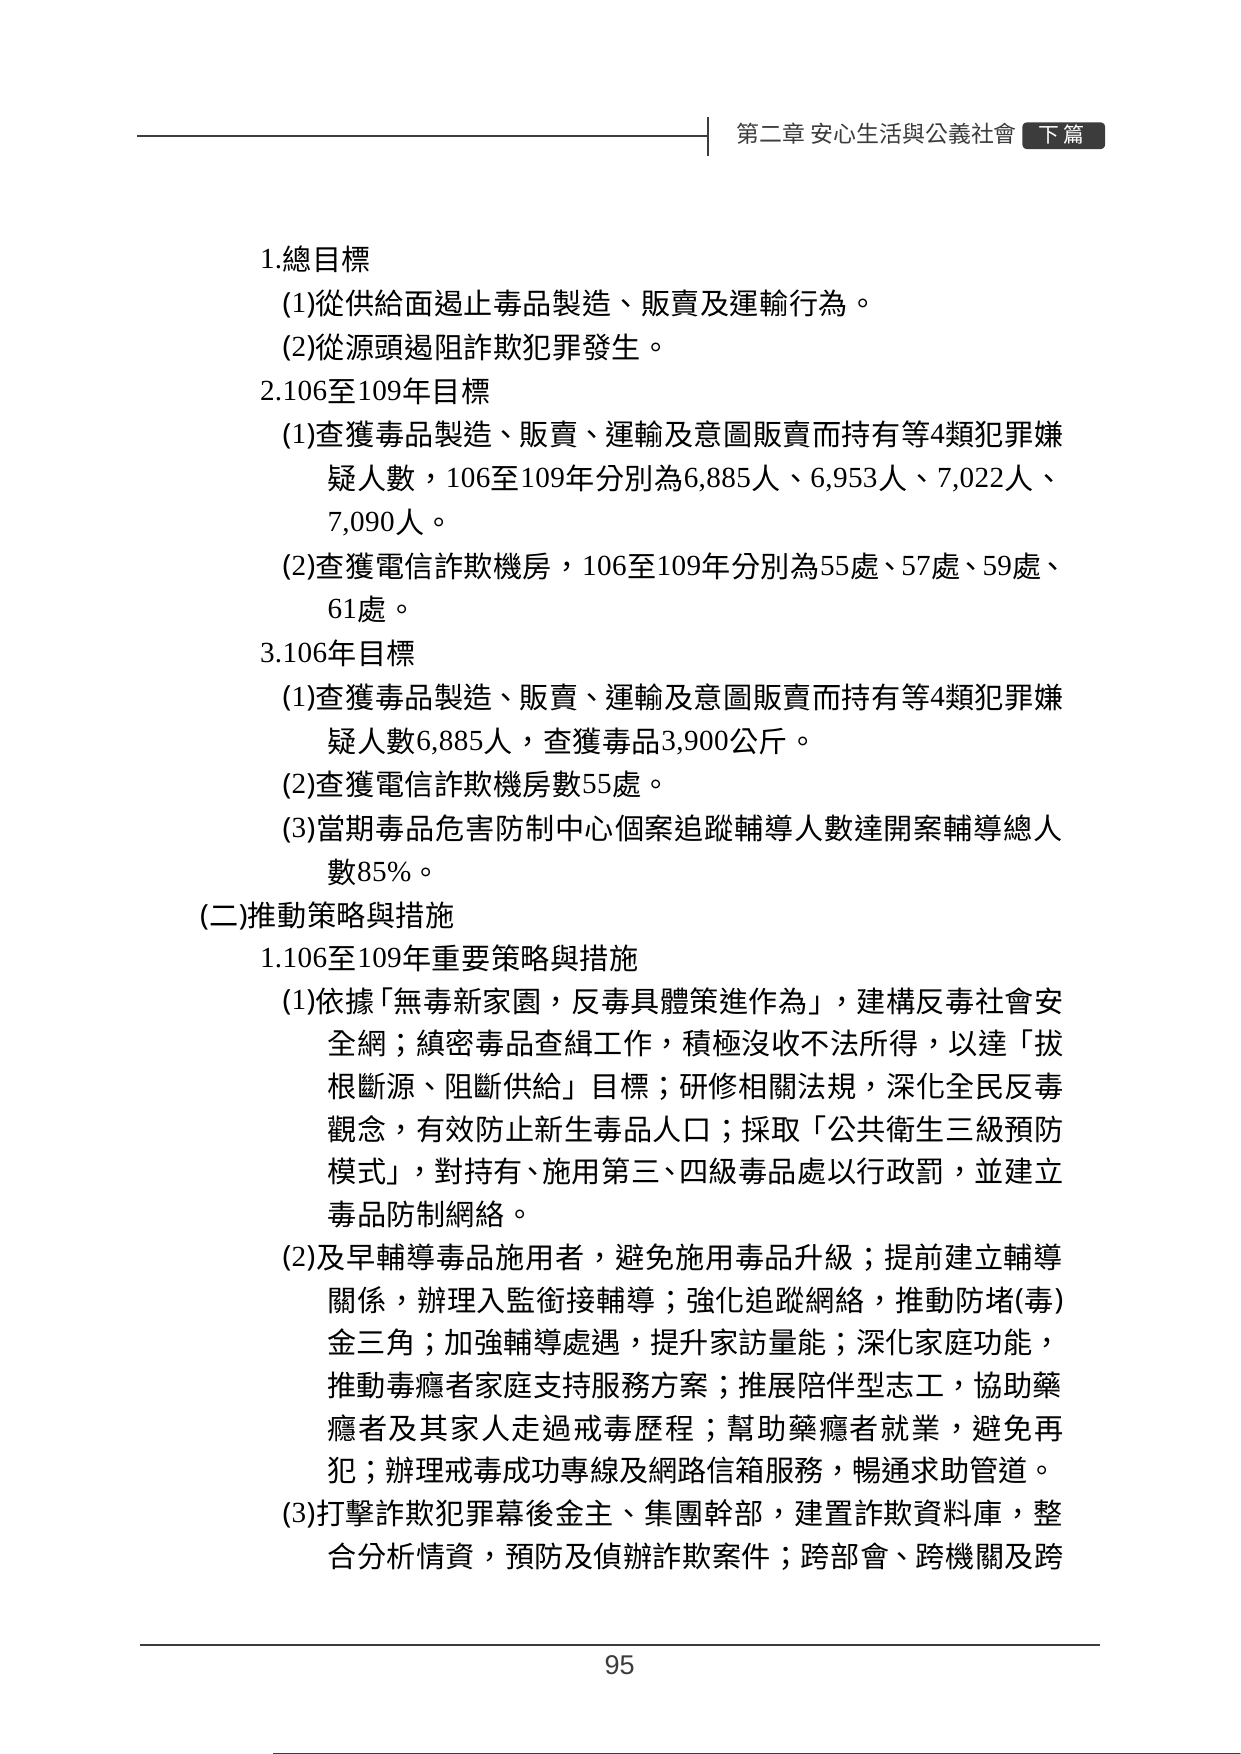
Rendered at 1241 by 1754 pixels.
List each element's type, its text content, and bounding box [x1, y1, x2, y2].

subtitle (1)從供給面遏止毒品製造、販賣及運輸行為。 [282, 280, 1063, 324]
subtitle (1)依據「無毒新家園，反毒具體策進作為」，建構反毒社會安全網；縝密毒品查緝工作，積極沒收不法所得，以達「拔根斷源、阻斷供給」目標；研修相關法規，深化全民反毒觀念，有效防止新生毒品人口；採取「公共衛生三級預防模式」，對持有、施用第三、四級毒品處以行政罰，並建立毒品防制網絡。 [282, 978, 1063, 1234]
subtitle (2)及早輔導毒品施用者，避免施用毒品升級；提前建立輔導關係，辦理入監銜接輔導；強化追蹤網絡，推動防堵(毒)金三角；加強輔導處遇，提升家訪量能；深化家庭功能，推動毒癮者家庭支持服務方案；推展陪伴型志工，協助藥癮者及其家人走過戒毒歷程；幫助藥癮者就業，避免再犯；辦理戒毒成功專線及網路信箱服務，暢通求助管道。 [282, 1234, 1063, 1490]
subtitle (3)當期毒品危害防制中心個案追蹤輔導人數達開案輔導總人數85%。 [282, 805, 1063, 892]
subtitle 3.106年目標 [260, 630, 1063, 674]
subtitle (2)查獲電信詐欺機房數55處。 [282, 761, 1063, 805]
subtitle 1.106至109年重要策略與措施 [260, 935, 1063, 978]
subtitle (2)查獲電信詐欺機房，106至109年分別為55處、57處、59處、61處。 [282, 542, 1063, 630]
subtitle 1.總目標 [260, 236, 1063, 280]
subtitle (3)打擊詐欺犯罪幕後金主、集團幹部，建置詐欺資料庫，整合分析情資，預防及偵辦詐欺案件；跨部會、跨機關及跨 [282, 1490, 1063, 1576]
subtitle (2)從源頭遏阻詐欺犯罪發生。 [282, 324, 1063, 367]
subtitle 2.106至109年目標 [260, 367, 1063, 411]
subtitle (1)查獲毒品製造、販賣、運輸及意圖販賣而持有等4類犯罪嫌疑人數6,885人，查獲毒品3,900公斤。 [282, 674, 1063, 761]
subtitle (二)推動策略與措施 [200, 892, 1063, 935]
subtitle (1)查獲毒品製造、販賣、運輸及意圖販賣而持有等4類犯罪嫌疑人數，106至109年分別為6,885人、6,953人、7,022人、7,090人。 [282, 411, 1063, 542]
